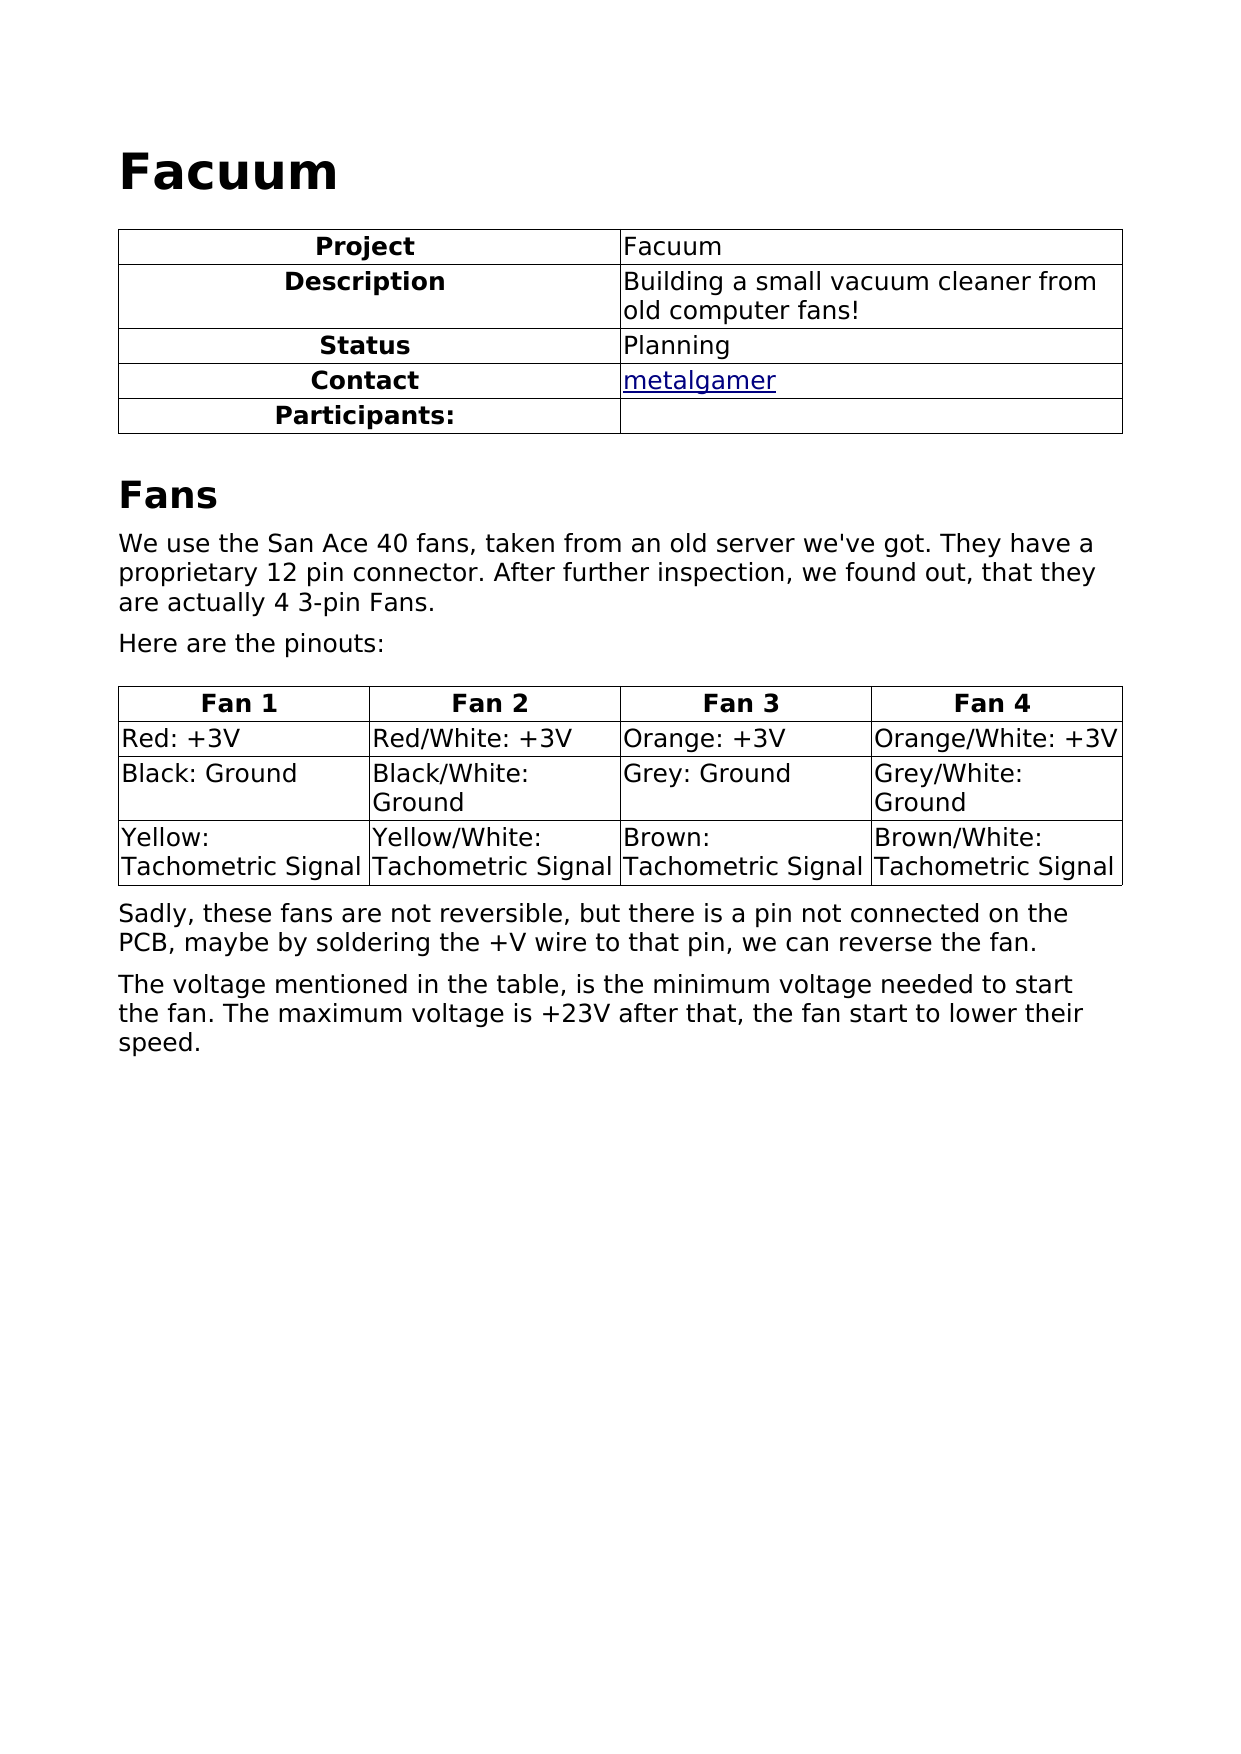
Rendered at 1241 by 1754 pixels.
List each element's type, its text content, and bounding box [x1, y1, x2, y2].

table_header Fan 4 [872, 687, 1122, 721]
table_cell Planning [621, 329, 1122, 363]
table_cell [621, 399, 1122, 433]
table_cell Status [119, 329, 620, 363]
table_cell Contact [119, 364, 620, 398]
table_cell Red: +3V [119, 722, 369, 756]
table_cell Black/White: Ground [370, 757, 620, 820]
table_header Project [119, 230, 620, 264]
subtitle Fans [118, 473, 1122, 517]
table_cell Brown/White: Tachometric Signal [872, 821, 1122, 884]
table_cell Grey: Ground [621, 757, 871, 820]
table_cell Orange/White: +3V [872, 722, 1122, 756]
text Sadly, these fans are not reversible, but there is a pin not connected on the PCB, maybe by soldering the +V wire to that pin, we can reverse the fan. [118, 899, 1122, 958]
table_cell Building a small vacuum cleaner from old computer fans! [621, 265, 1122, 328]
table_header Fan 1 [119, 687, 369, 721]
table_header Fan 3 [621, 687, 871, 721]
table_cell Description [119, 265, 620, 328]
table_cell Black: Ground [119, 757, 369, 820]
text The voltage mentioned in the table, is the minimum voltage needed to start the fan. The maximum voltage is +23V after that, the fan start to lower their speed. [118, 970, 1122, 1058]
table_cell metalgamer [621, 364, 1122, 398]
table_header Fan 2 [370, 687, 620, 721]
table_header Facuum [621, 230, 1122, 264]
table_cell Yellow/White: Tachometric Signal [370, 821, 620, 884]
text Here are the pinouts: [118, 629, 1122, 658]
table_cell Yellow: Tachometric Signal [119, 821, 369, 884]
table_cell Orange: +3V [621, 722, 871, 756]
table_cell Participants: [119, 399, 620, 433]
table_cell Red/White: +3V [370, 722, 620, 756]
text We use the San Ace 40 fans, taken from an old server we've got. They have a proprietary 12 pin connector. After further inspection, we found out, that they are actually 4 3-pin Fans. [118, 529, 1122, 617]
table_cell Brown: Tachometric Signal [621, 821, 871, 884]
table_cell Grey/White: Ground [872, 757, 1122, 820]
subtitle Facuum [118, 143, 1122, 201]
